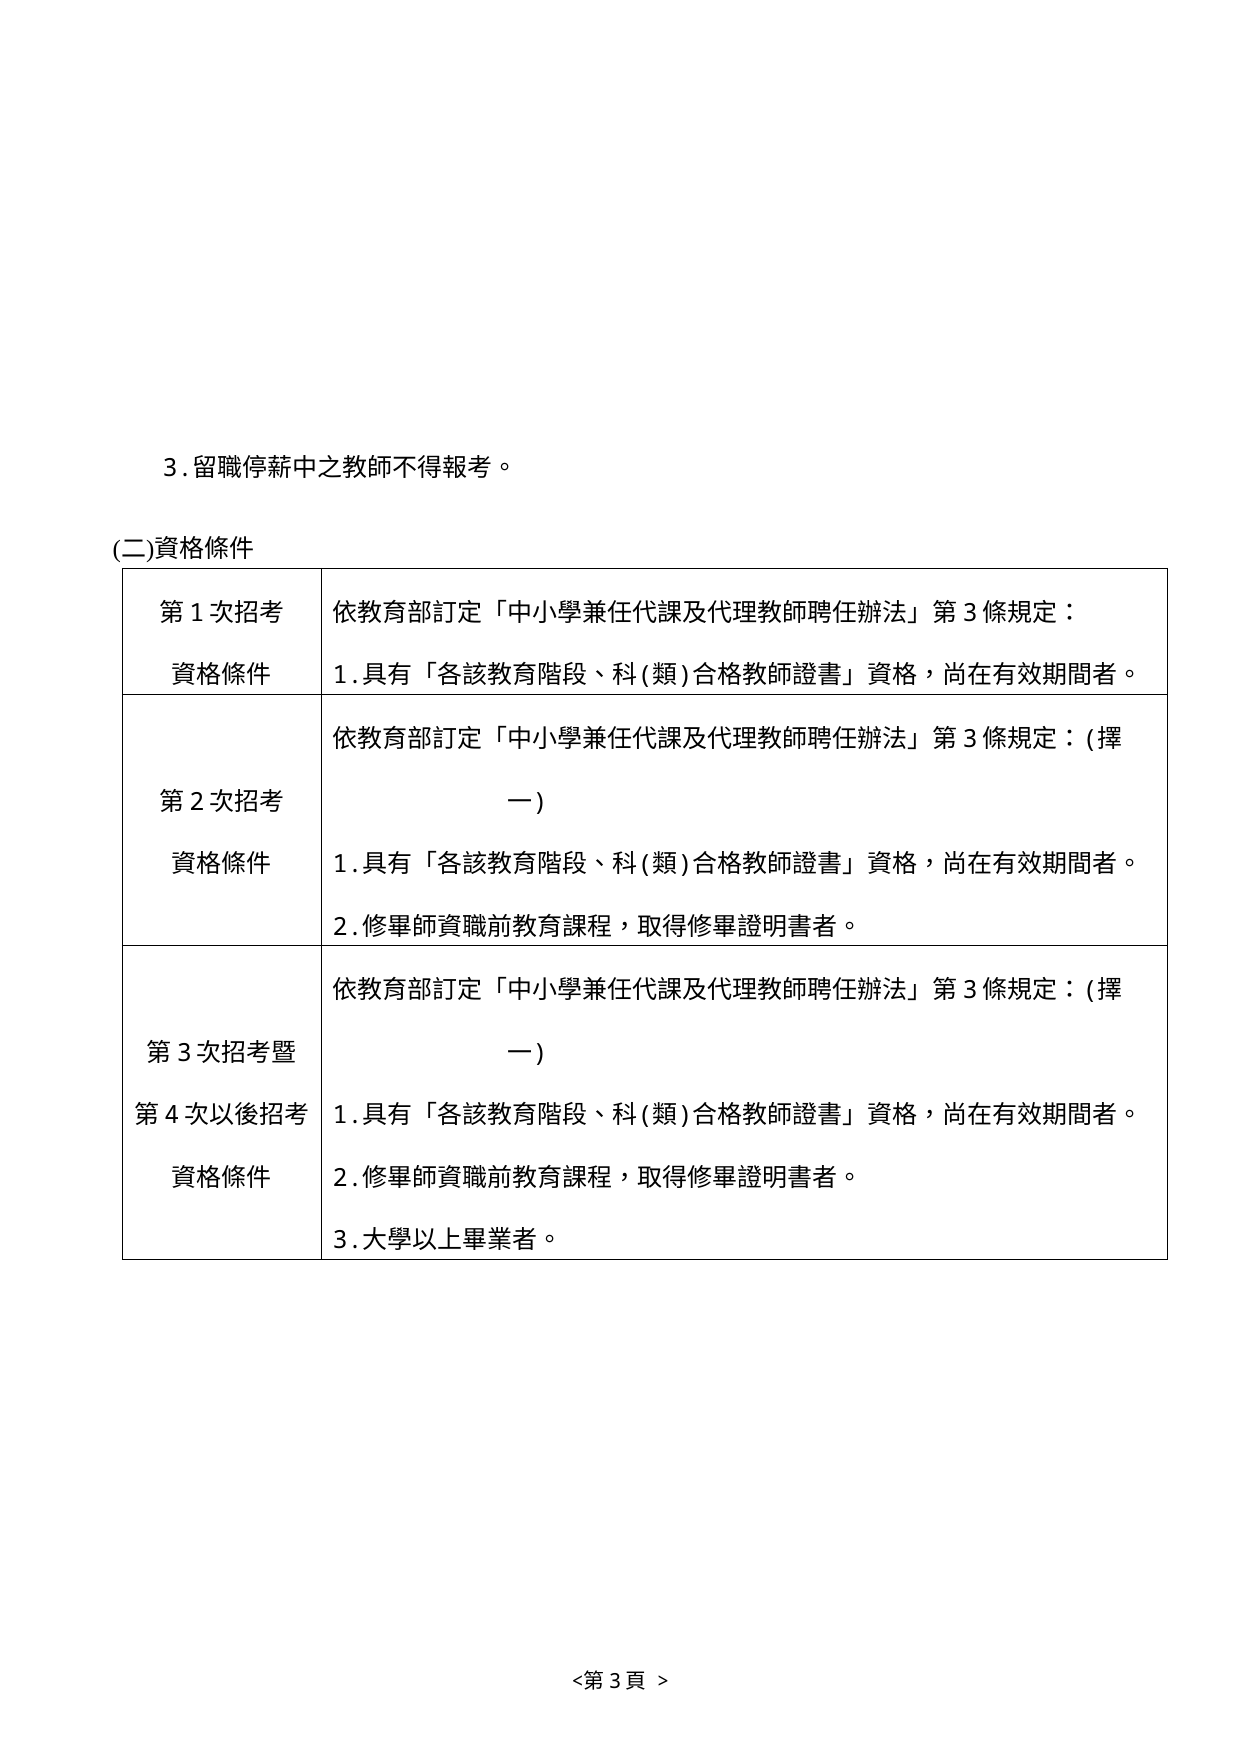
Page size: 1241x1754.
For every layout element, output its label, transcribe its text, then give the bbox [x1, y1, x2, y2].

table_header 依教育部訂定「中小學兼任代課及代理教師聘任辦法」第3條規定： 1.具有「各該教育階段、科(類)合格教師證書」資格，尚在有效期間者。 [322, 569, 1167, 694]
table_header 第1次招考 資格條件 [123, 569, 321, 694]
table_cell 第2次招考 資格條件 [123, 695, 321, 945]
table_cell 依教育部訂定「中小學兼任代課及代理教師聘任辦法」第3條規定：(擇一) 1.具有「各該教育階段、科(類)合格教師證書」資格，尚在有效期間者。 2.修畢師資職前教育課程，取得修畢證明書者。 [322, 695, 1167, 945]
text 3.留職停薪中之教師不得報考。 [162, 424, 1165, 487]
table_cell 第3次招考暨 第4次以後招考 資格條件 [123, 946, 321, 1258]
text (二)資格條件 [112, 505, 1165, 568]
table_cell 依教育部訂定「中小學兼任代課及代理教師聘任辦法」第3條規定：(擇一) 1.具有「各該教育階段、科(類)合格教師證書」資格，尚在有效期間者。 2.修畢師資職前教育課程，取得修畢證明書者。 3.大學以上畢業者。 [322, 946, 1167, 1258]
